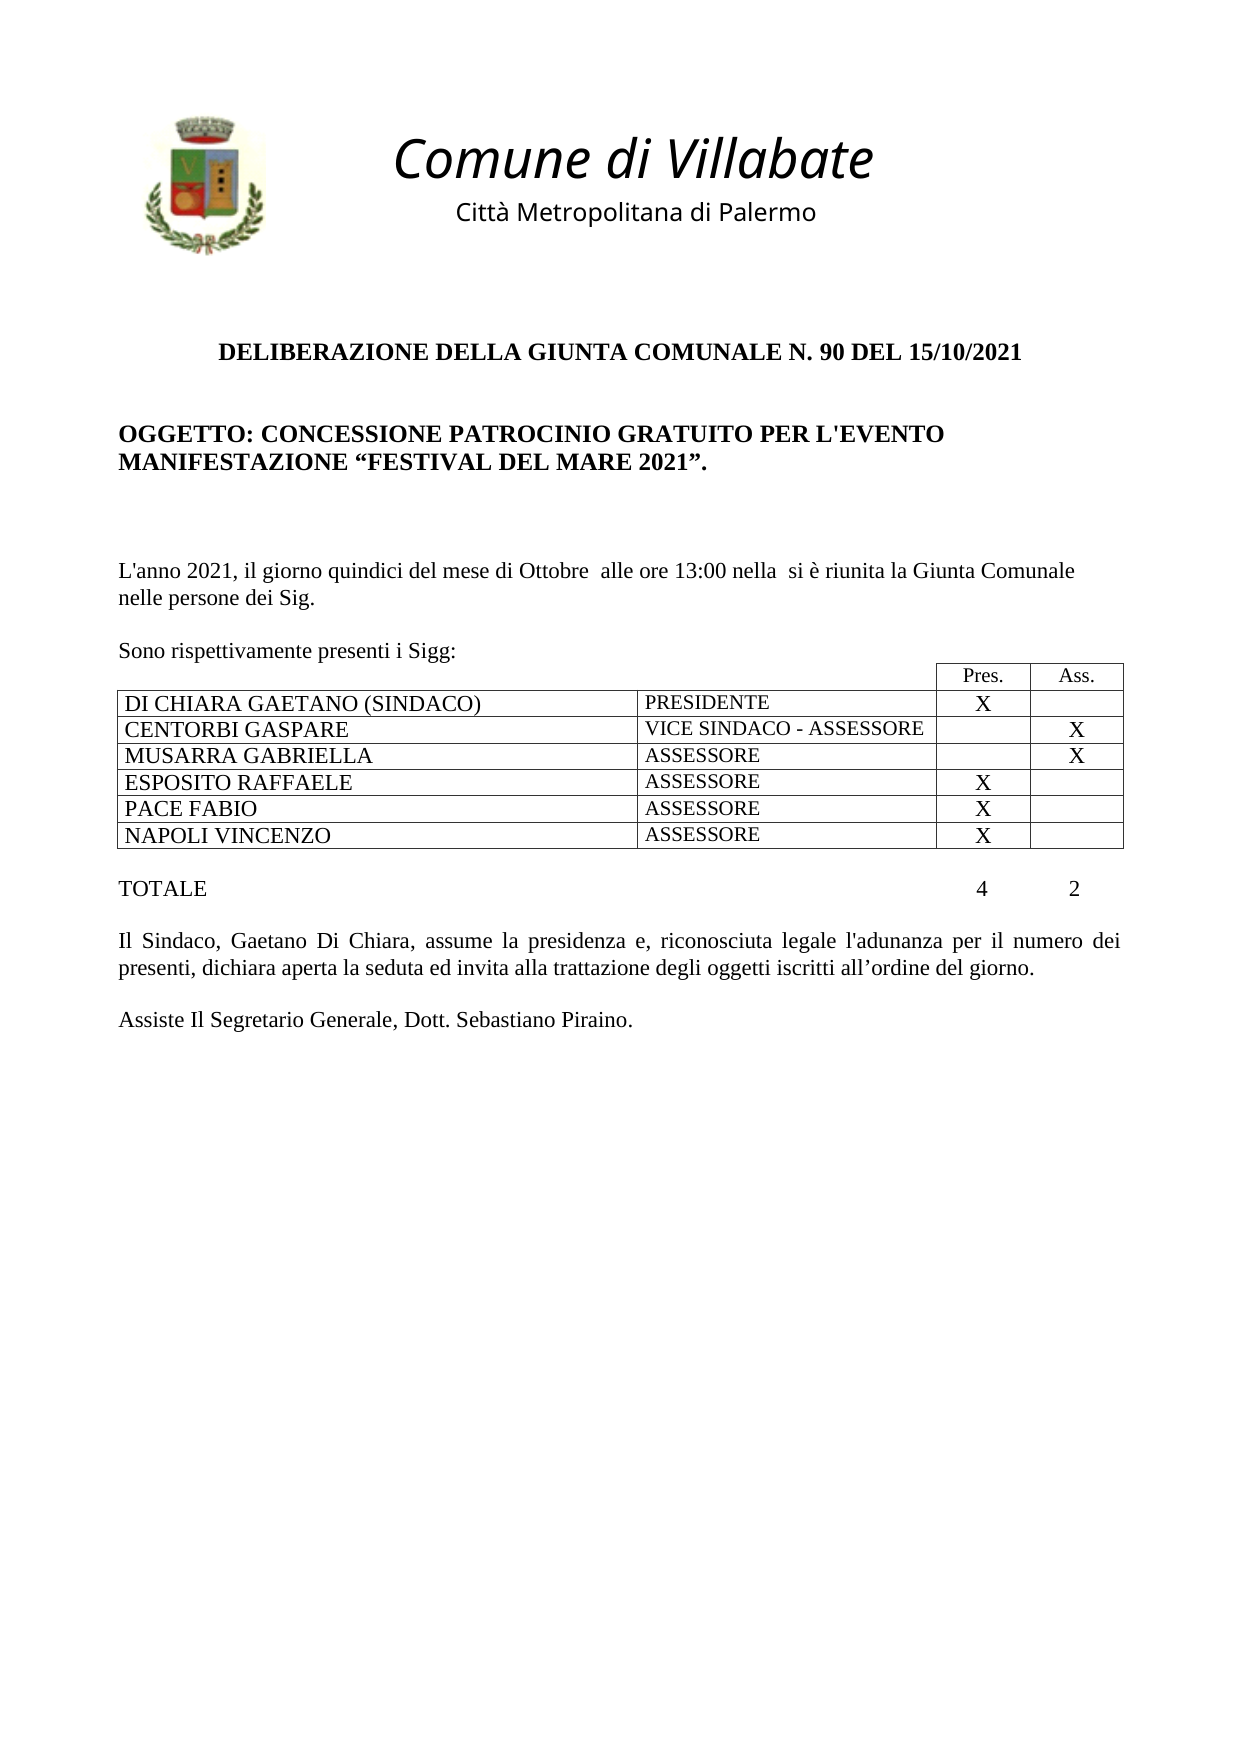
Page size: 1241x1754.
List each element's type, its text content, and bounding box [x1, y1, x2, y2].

table_cell ASSESSORE [638, 823, 936, 848]
text Il Sindaco, Gaetano Di Chiara, assume la presidenza e, riconosciuta legale l'adunanza per il numero dei presenti, dichiara aperta la seduta ed invita alla trattazione degli oggetti iscritti all’ordine del giorno. [118, 927, 1122, 980]
table_cell VICE SINDACO - ASSESSORE [638, 717, 936, 742]
table_cell X [937, 823, 1030, 848]
table_cell [1031, 691, 1123, 716]
table_cell X [937, 691, 1030, 716]
text DELIBERAZIONE DELLA GIUNTA COMUNALE N. 90 DEL 15/10/2021 [118, 337, 1122, 366]
table_header Ass. [1031, 664, 1123, 689]
table_cell [937, 717, 1030, 742]
table_cell [1031, 823, 1123, 848]
subtitle OGGETTO: CONCESSIONE PATROCINIO GRATUITO PER L'EVENTO MANIFESTAZIONE “FESTIVAL DEL MARE 2021”. [118, 419, 1122, 476]
table_cell [937, 744, 1030, 769]
table_cell CENTORBI GASPARE [118, 717, 637, 742]
table_cell MUSARRA GABRIELLA [118, 744, 637, 769]
table_cell X [1031, 717, 1123, 742]
text L'anno 2021, il giorno quindici del mese di Ottobre alle ore 13:00 nella si è riunita la Giunta Comunale nelle persone dei Sig. [118, 558, 1122, 610]
table_cell NAPOLI VINCENZO [118, 823, 637, 848]
table_cell ASSESSORE [638, 796, 936, 822]
table_header [962, 95, 1122, 284]
table_cell X [937, 796, 1030, 822]
text TOTALE 4 2 [118, 875, 1122, 901]
table_header Comune di Villabate Città Metropolitana di Palermo [310, 95, 962, 284]
table_cell X [937, 770, 1030, 795]
table_cell [1031, 770, 1123, 795]
table_cell ASSESSORE [638, 744, 936, 769]
table_header [117, 663, 637, 689]
table_cell ESPOSITO RAFFAELE [118, 770, 637, 795]
text Sono rispettivamente presenti i Sigg: [118, 637, 1122, 663]
table_cell PACE FABIO [118, 796, 637, 822]
table_cell [1031, 796, 1123, 822]
table_header Pres. [937, 664, 1030, 689]
table_cell X [1031, 744, 1123, 769]
table_cell PRESIDENTE [638, 691, 936, 716]
table_cell ASSESSORE [638, 770, 936, 795]
text Assiste Il Segretario Generale, Dott. Sebastiano Piraino. [118, 1006, 1122, 1033]
table_header [118, 95, 310, 284]
table_cell DI CHIARA GAETANO (SINDACO) [118, 691, 637, 716]
table_header [637, 663, 936, 689]
